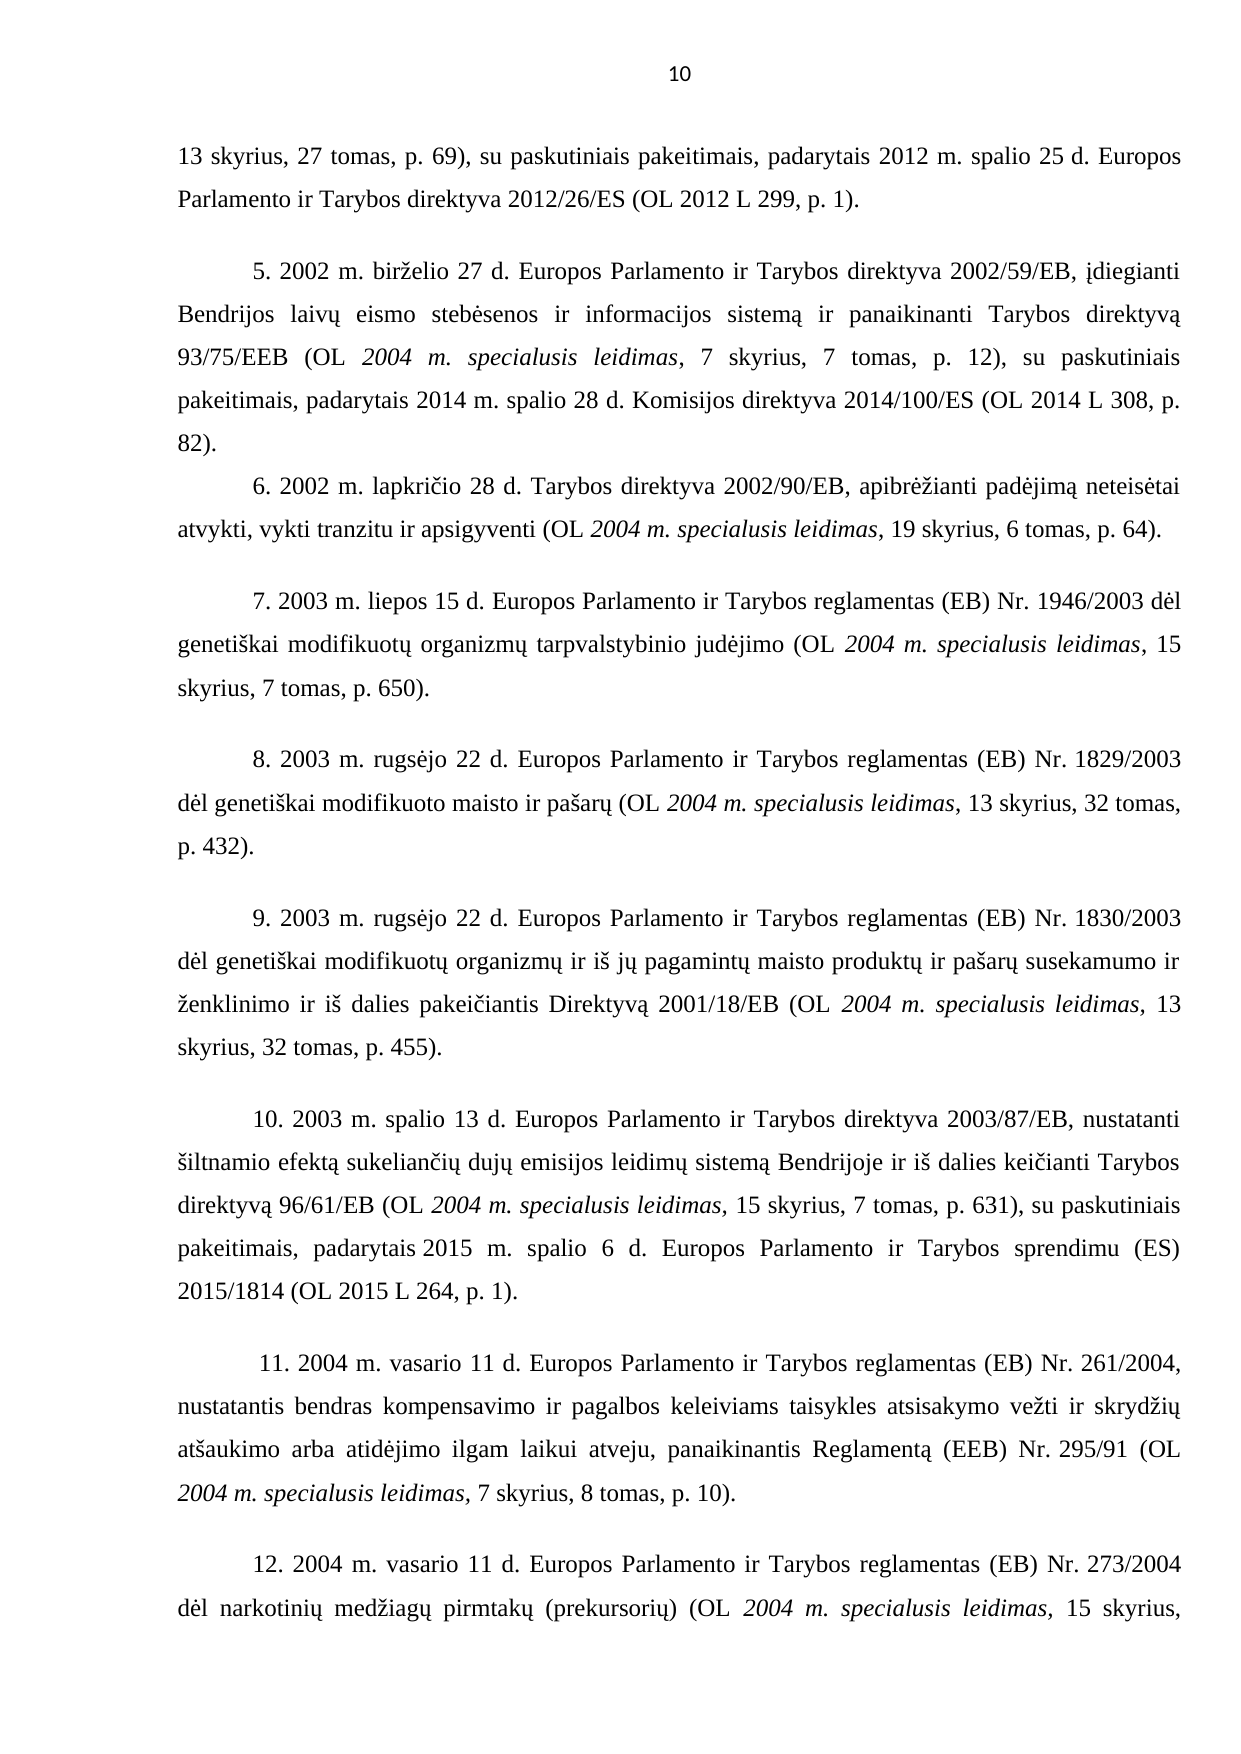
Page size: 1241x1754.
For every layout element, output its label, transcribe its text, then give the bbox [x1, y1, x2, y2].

text 10. 2003 m. spalio 13 d. Europos Parlamento ir Tarybos direktyva 2003/87/EB, nustatanti šiltnamio efektą sukeliančių dujų emisijos leidimų sistemą Bendrijoje ir iš dalies keičianti Tarybos direktyvą 96/61/EB (OL 2004 m. specialusis leidimas, 15 skyrius, 7 tomas, p. 631), su paskutiniais pakeitimais, padarytais 2015 m. spalio 6 d. Europos Parlamento ir Tarybos sprendimu (ES) 2015/1814 (OL 2015 L 264, p. 1). [177, 1104, 1181, 1305]
text 8. 2003 m. rugsėjo 22 d. Europos Parlamento ir Tarybos reglamentas (EB) Nr. 1829/2003 dėl genetiškai modifikuoto maisto ir pašarų (OL 2004 m. specialusis leidimas, 13 skyrius, 32 tomas, p. 432). [177, 744, 1181, 859]
text 6. 2002 m. lapkričio 28 d. Tarybos direktyva 2002/90/EB, apibrėžianti padėjimą neteisėtai atvykti, vykti tranzitu ir apsigyventi (OL 2004 m. specialusis leidimas, 19 skyrius, 6 tomas, p. 64). [177, 471, 1181, 543]
text 11. 2004 m. vasario 11 d. Europos Parlamento ir Tarybos reglamentas (EB) Nr. 261/2004, nustatantis bendras kompensavimo ir pagalbos keleiviams taisykles atsisakymo vežti ir skrydžių atšaukimo arba atidėjimo ilgam laikui atveju, panaikinantis Reglamentą (EEB) Nr. 295/91 (OL 2004 m. specialusis leidimas, 7 skyrius, 8 tomas, p. 10). [177, 1348, 1181, 1506]
text 5. 2002 m. birželio 27 d. Europos Parlamento ir Tarybos direktyva 2002/59/EB, įdiegianti Bendrijos laivų eismo stebėsenos ir informacijos sistemą ir panaikinanti Tarybos direktyvą 93/75/EEB (OL 2004 m. specialusis leidimas, 7 skyrius, 7 tomas, p. 12), su paskutiniais pakeitimais, padarytais 2014 m. spalio 28 d. Komisijos direktyva 2014/100/ES (OL 2014 L 308, p. 82). [177, 256, 1181, 457]
text 12. 2004 m. vasario 11 d. Europos Parlamento ir Tarybos reglamentas (EB) Nr. 273/2004 dėl narkotinių medžiagų pirmtakų (prekursorių) (OL 2004 m. specialusis leidimas, 15 skyrius, [177, 1549, 1181, 1621]
text 13 skyrius, 27 tomas, p. 69), su paskutiniais pakeitimais, padarytais 2012 m. spalio 25 d. Europos Parlamento ir Tarybos direktyva 2012/26/ES (OL 2012 L 299, p. 1). [177, 141, 1181, 213]
text 9. 2003 m. rugsėjo 22 d. Europos Parlamento ir Tarybos reglamentas (EB) Nr. 1830/2003 dėl genetiškai modifikuotų organizmų ir iš jų pagamintų maisto produktų ir pašarų susekamumo ir ženklinimo ir iš dalies pakeičiantis Direktyvą 2001/18/EB (OL 2004 m. specialusis leidimas, 13 skyrius, 32 tomas, p. 455). [177, 903, 1181, 1061]
text 7. 2003 m. liepos 15 d. Europos Parlamento ir Tarybos reglamentas (EB) Nr. 1946/2003 dėl genetiškai modifikuotų organizmų tarpvalstybinio judėjimo (OL 2004 m. specialusis leidimas, 15 skyrius, 7 tomas, p. 650). [177, 586, 1181, 701]
